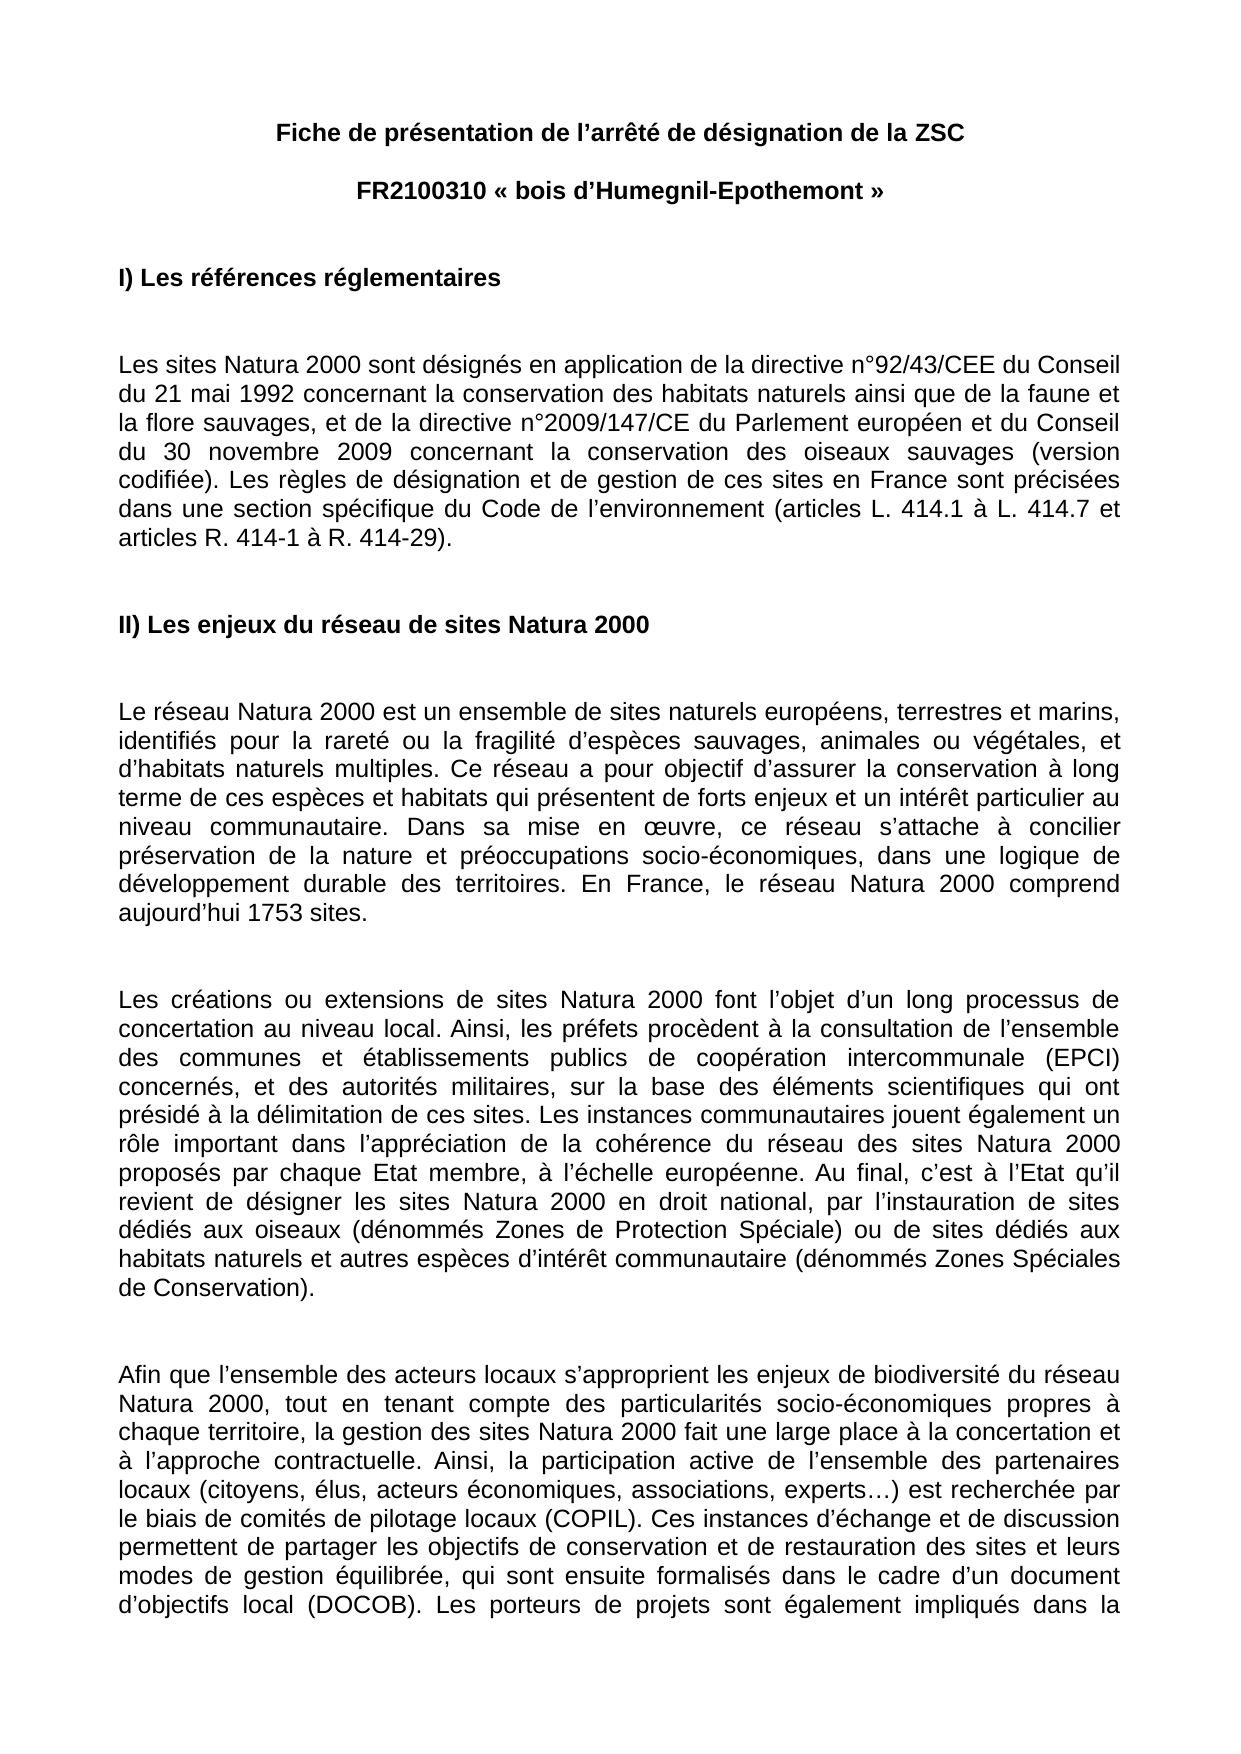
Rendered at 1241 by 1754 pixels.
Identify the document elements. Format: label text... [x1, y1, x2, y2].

text I) Les références réglementaires [118, 263, 1122, 292]
text FR2100310 « bois d’Humegnil-Epothemont » [118, 176, 1122, 205]
text Les sites Natura 2000 sont désignés en application de la directive n°92/43/CEE du Conseil du 21 mai 1992 concernant la conservation des habitats naturels ainsi que de la faune et la flore sauvages, et de la directive n°2009/147/CE du Parlement européen et du Conseil du 30 novembre 2009 concernant la conservation des oiseaux sauvages (version codifiée). Les règles de désignation et de gestion de ces sites en France sont précisées dans une section spécifique du Code de l’environnement (articles L. 414.1 à L. 414.7 et articles R. 414-1 à R. 414-29). [118, 350, 1122, 551]
text Fiche de présentation de l’arrêté de désignation de la ZSC [118, 118, 1122, 147]
text II) Les enjeux du réseau de sites Natura 2000 [118, 610, 1122, 638]
text Afin que l’ensemble des acteurs locaux s’approprient les enjeux de biodiversité du réseau Natura 2000, tout en tenant compte des particularités socio-économiques propres à chaque territoire, la gestion des sites Natura 2000 fait une large place à la concertation et à l’approche contractuelle. Ainsi, la participation active de l’ensemble des partenaires locaux (citoyens, élus, acteurs économiques, associations, experts…) est recherchée par le biais de comités de pilotage locaux (COPIL). Ces instances d’échange et de discussion permettent de partager les objectifs de conservation et de restauration des sites et leurs modes de gestion équilibrée, qui sont ensuite formalisés dans le cadre d’un document d’objectifs local (DOCOB). Les porteurs de projets sont également impliqués dans la [118, 1360, 1122, 1618]
text Les créations ou extensions de sites Natura 2000 font l’objet d’un long processus de concertation au niveau local. Ainsi, les préfets procèdent à la consultation de l’ensemble des communes et établissements publics de coopération intercommunale (EPCI) concernés, et des autorités militaires, sur la base des éléments scientifiques qui ont présidé à la délimitation de ces sites. Les instances communautaires jouent également un rôle important dans l’appréciation de la cohérence du réseau des sites Natura 2000 proposés par chaque Etat membre, à l’échelle européenne. Au final, c’est à l’Etat qu’il revient de désigner les sites Natura 2000 en droit national, par l’instauration de sites dédiés aux oiseaux (dénommés Zones de Protection Spéciale) ou de sites dédiés aux habitats naturels et autres espèces d’intérêt communautaire (dénommés Zones Spéciales de Conservation). [118, 985, 1122, 1301]
text Le réseau Natura 2000 est un ensemble de sites naturels européens, terrestres et marins, identifiés pour la rareté ou la fragilité d’espèces sauvages, animales ou végétales, et d’habitats naturels multiples. Ce réseau a pour objectif d’assurer la conservation à long terme de ces espèces et habitats qui présentent de forts enjeux et un intérêt particulier au niveau communautaire. Dans sa mise en œuvre, ce réseau s’attache à concilier préservation de la nature et préoccupations socio-économiques, dans une logique de développement durable des territoires. En France, le réseau Natura 2000 comprend aujourd’hui 1753 sites. [118, 697, 1122, 927]
